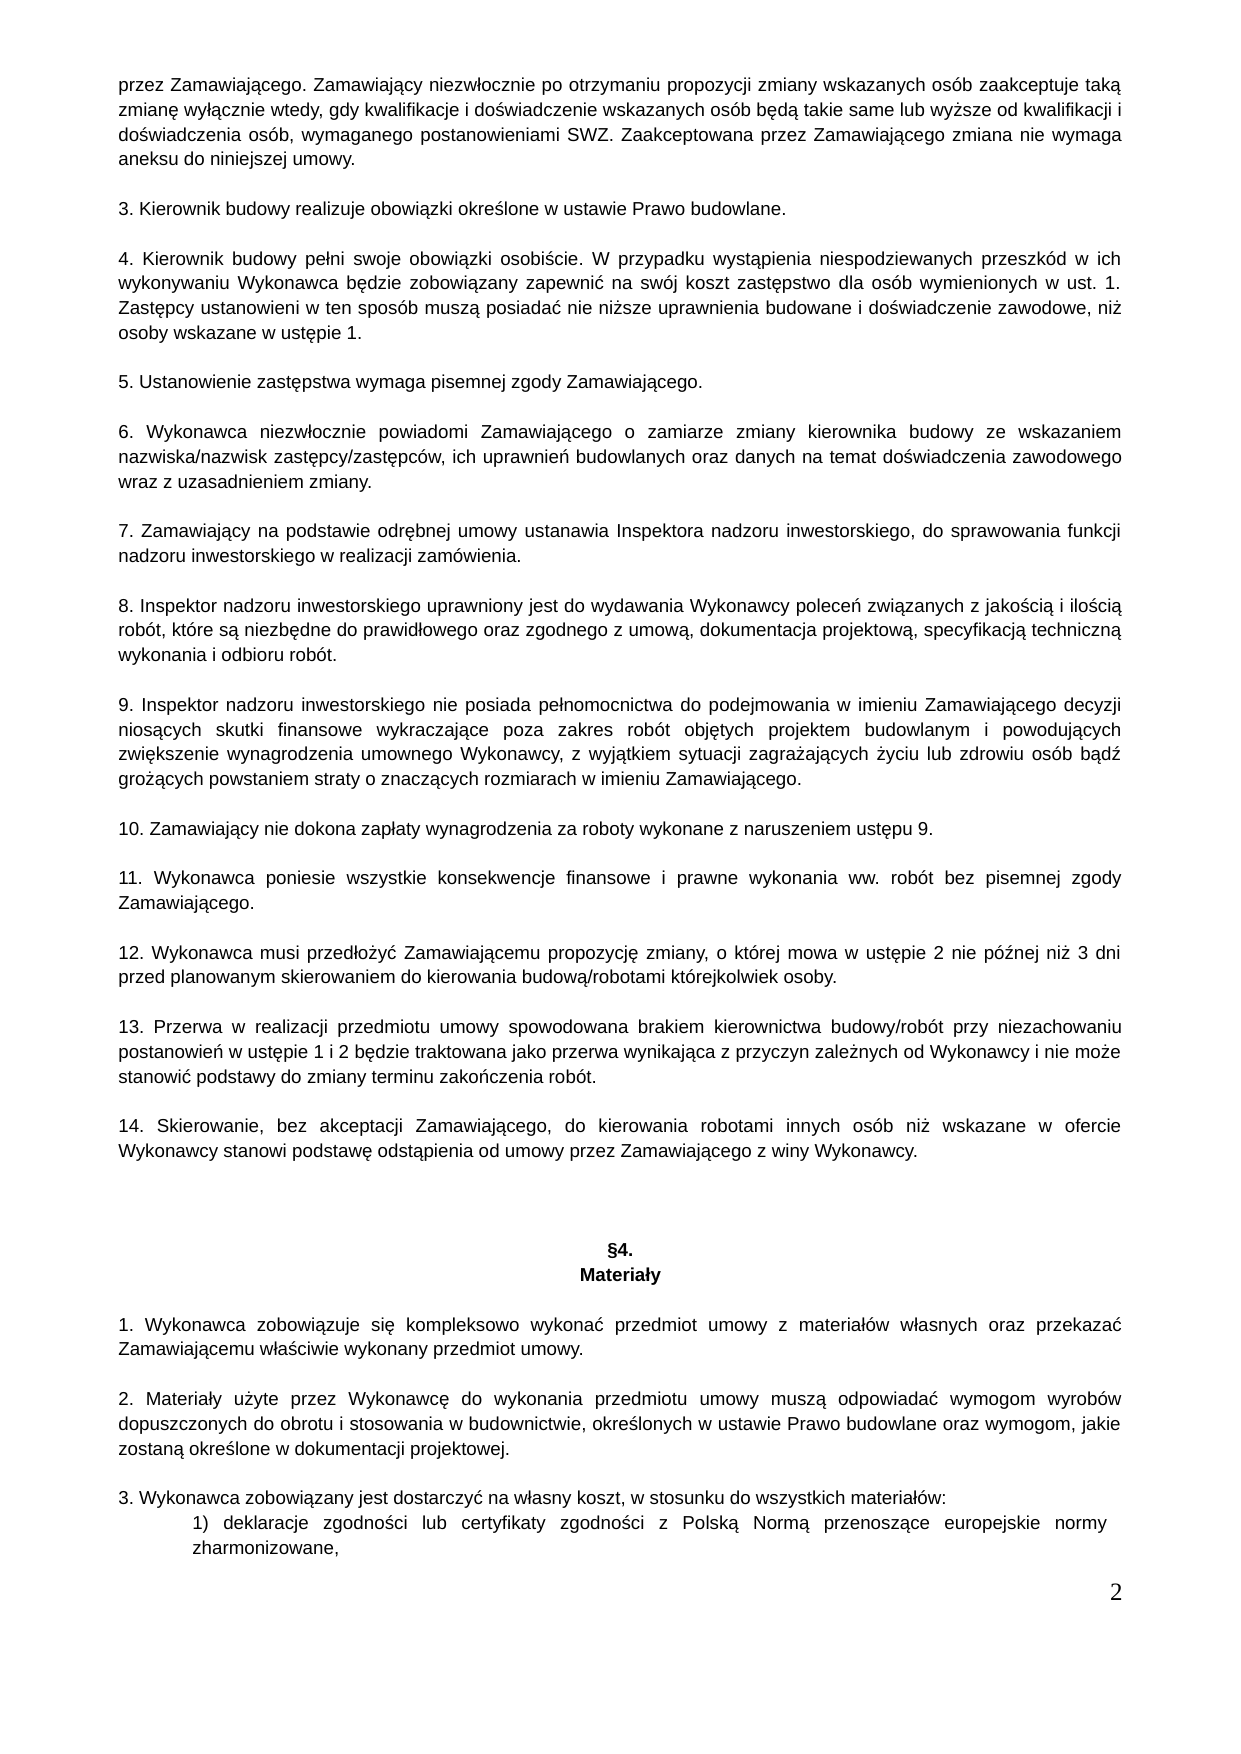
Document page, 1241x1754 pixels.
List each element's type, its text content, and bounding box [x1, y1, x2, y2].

text Materiały [118, 1264, 1122, 1285]
text 12. Wykonawca musi przedłożyć Zamawiającemu propozycję zmiany, o której mowa w ustępie 2 nie późnej niż 3 dni przed planowanym skierowaniem do kierowania budową/robotami którejkolwiek osoby. [118, 941, 1122, 988]
text przez Zamawiającego. Zamawiający niezwłocznie po otrzymaniu propozycji zmiany wskazanych osób zaakceptuje taką zmianę wyłącznie wtedy, gdy kwalifikacje i doświadczenie wskazanych osób będą takie same lub wyższe od kwalifikacji i doświadczenia osób, wymaganego postanowieniami SWZ. Zaakceptowana przez Zamawiającego zmiana nie wymaga aneksu do niniejszej umowy. [118, 74, 1122, 170]
text 11. Wykonawca poniesie wszystkie konsekwencje finansowe i prawne wykonania ww. robót bez pisemnej zgody Zamawiającego. [118, 867, 1122, 913]
text 13. Przerwa w realizacji przedmiotu umowy spowodowana brakiem kierownictwa budowy/robót przy niezachowaniu postanowień w ustępie 1 i 2 będzie traktowana jako przerwa wynikająca z przyczyn zależnych od Wykonawcy i nie może stanowić podstawy do zmiany terminu zakończenia robót. [118, 1016, 1122, 1087]
text §4. [118, 1239, 1122, 1261]
text 14. Skierowanie, bez akceptacji Zamawiającego, do kierowania robotami innych osób niż wskazane w ofercie Wykonawcy stanowi podstawę odstąpienia od umowy przez Zamawiającego z winy Wykonawcy. [118, 1115, 1122, 1161]
text 5. Ustanowienie zastępstwa wymaga pisemnej zgody Zamawiającego. [118, 371, 1122, 393]
text 1. Wykonawca zobowiązuje się kompleksowo wykonać przedmiot umowy z materiałów własnych oraz przekazać Zamawiającemu właściwie wykonany przedmiot umowy. [118, 1313, 1122, 1360]
text 4. Kierownik budowy pełni swoje obowiązki osobiście. W przypadku wystąpienia niespodziewanych przeszkód w ich wykonywaniu Wykonawca będzie zobowiązany zapewnić na swój koszt zastępstwo dla osób wymienionych w ust. 1. Zastępcy ustanowieni w ten sposób muszą posiadać nie niższe uprawnienia budowane i doświadczenie zawodowe, niż osoby wskazane w ustępie 1. [118, 247, 1122, 343]
text 7. Zamawiający na podstawie odrębnej umowy ustanawia Inspektora nadzoru inwestorskiego, do sprawowania funkcji nadzoru inwestorskiego w realizacji zamówienia. [118, 520, 1122, 566]
text 9. Inspektor nadzoru inwestorskiego nie posiada pełnomocnictwa do podejmowania w imieniu Zamawiającego decyzji niosących skutki finansowe wykraczające poza zakres robót objętych projektem budowlanym i powodujących zwiększenie wynagrodzenia umownego Wykonawcy, z wyjątkiem sytuacji zagrażających życiu lub zdrowiu osób bądź grożących powstaniem straty o znaczących rozmiarach w imieniu Zamawiającego. [118, 693, 1122, 789]
text 3. Wykonawca zobowiązany jest dostarczyć na własny koszt, w stosunku do wszystkich materiałów: [118, 1487, 1122, 1508]
text 1) deklaracje zgodności lub certyfikaty zgodności z Polską Normą przenoszące europejskie normy zharmonizowane, [118, 1512, 1122, 1558]
text 2. Materiały użyte przez Wykonawcę do wykonania przedmiotu umowy muszą odpowiadać wymogom wyrobów dopuszczonych do obrotu i stosowania w budownictwie, określonych w ustawie Prawo budowlane oraz wymogom, jakie zostaną określone w dokumentacji projektowej. [118, 1388, 1122, 1459]
text 6. Wykonawca niezwłocznie powiadomi Zamawiającego o zamiarze zmiany kierownika budowy ze wskazaniem nazwiska/nazwisk zastępcy/zastępców, ich uprawnień budowlanych oraz danych na temat doświadczenia zawodowego wraz z uzasadnieniem zmiany. [118, 421, 1122, 492]
text 10. Zamawiający nie dokona zapłaty wynagrodzenia za roboty wykonane z naruszeniem ustępu 9. [118, 817, 1122, 839]
text 8. Inspektor nadzoru inwestorskiego uprawniony jest do wydawania Wykonawcy poleceń związanych z jakością i ilością robót, które są niezbędne do prawidłowego oraz zgodnego z umową, dokumentacja projektową, specyfikacją techniczną wykonania i odbioru robót. [118, 594, 1122, 666]
text 3. Kierownik budowy realizuje obowiązki określone w ustawie Prawo budowlane. [118, 198, 1122, 219]
